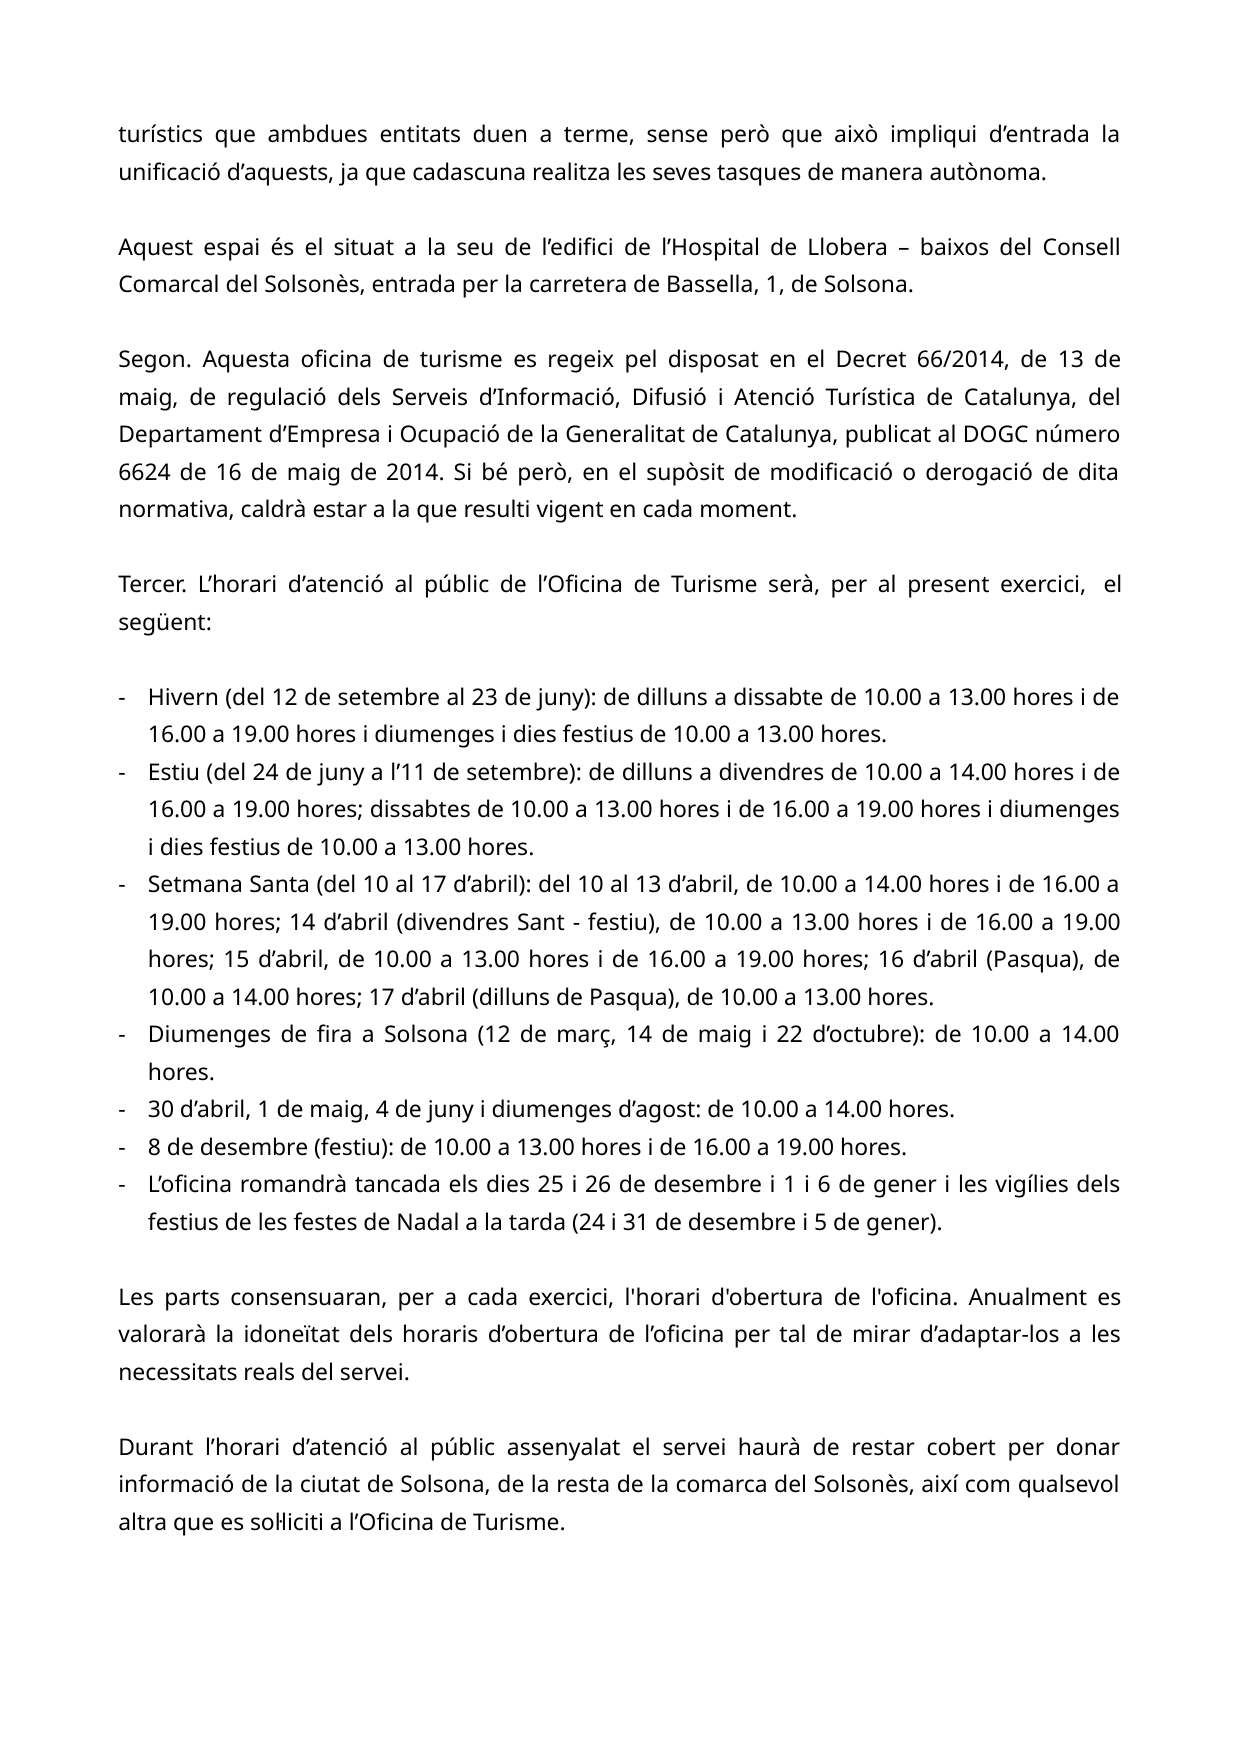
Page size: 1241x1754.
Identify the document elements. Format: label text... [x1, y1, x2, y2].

text Les parts consensuaran, per a cada exercici, l'horari d'obertura de l'oficina. Anualment es valorarà la idoneïtat dels horaris d’obertura de l’oficina per tal de mirar d’adaptar-los a les necessitats reals del servei. [118, 1281, 1122, 1387]
text - 8 de desembre (festiu): de 10.00 a 13.00 hores i de 16.00 a 19.00 hores. [118, 1131, 1122, 1162]
text Tercer. L’horari d’atenció al públic de l’Oficina de Turisme serà, per al present exercici, el següent: [118, 568, 1122, 637]
text - Diumenges de fira a Solsona (12 de març, 14 de maig i 22 d’octubre): de 10.00 a 14.00 hores. [118, 1018, 1122, 1087]
text Aquest espai és el situat a la seu de l’edifici de l’Hospital de Llobera – baixos del Consell Comarcal del Solsonès, entrada per la carretera de Bassella, 1, de Solsona. [118, 231, 1122, 299]
text - L’oficina romandrà tancada els dies 25 i 26 de desembre i 1 i 6 de gener i les vigílies dels festius de les festes de Nadal a la tarda (24 i 31 de desembre i 5 de gener). [118, 1168, 1122, 1237]
text - 30 d’abril, 1 de maig, 4 de juny i diumenges d’agost: de 10.00 a 14.00 hores. [118, 1093, 1122, 1124]
text turístics que ambdues entitats duen a terme, sense però que això impliqui d’entrada la unificació d’aquests, ja que cadascuna realitza les seves tasques de manera autònoma. [118, 118, 1122, 187]
text Segon. Aquesta oficina de turisme es regeix pel disposat en el Decret 66/2014, de 13 de maig, de regulació dels Serveis d’Informació, Difusió i Atenció Turística de Catalunya, del Departament d’Empresa i Ocupació de la Generalitat de Catalunya, publicat al DOGC número 6624 de 16 de maig de 2014. Si bé però, en el supòsit de modificació o derogació de dita normativa, caldrà estar a la que resulti vigent en cada moment. [118, 343, 1122, 524]
text - Hivern (del 12 de setembre al 23 de juny): de dilluns a dissabte de 10.00 a 13.00 hores i de 16.00 a 19.00 hores i diumenges i dies festius de 10.00 a 13.00 hores. [118, 681, 1122, 749]
text - Setmana Santa (del 10 al 17 d’abril): del 10 al 13 d’abril, de 10.00 a 14.00 hores i de 16.00 a 19.00 hores; 14 d’abril (divendres Sant - festiu), de 10.00 a 13.00 hores i de 16.00 a 19.00 hores; 15 d’abril, de 10.00 a 13.00 hores i de 16.00 a 19.00 hores; 16 d’abril (Pasqua), de 10.00 a 14.00 hores; 17 d’abril (dilluns de Pasqua), de 10.00 a 13.00 hores. [118, 868, 1122, 1012]
text Durant l’horari d’atenció al públic assenyalat el servei haurà de restar cobert per donar informació de la ciutat de Solsona, de la resta de la comarca del Solsonès, així com qualsevol altra que es sol·liciti a l’Oficina de Turisme. [118, 1431, 1122, 1537]
text - Estiu (del 24 de juny a l’11 de setembre): de dilluns a divendres de 10.00 a 14.00 hores i de 16.00 a 19.00 hores; dissabtes de 10.00 a 13.00 hores i de 16.00 a 19.00 hores i diumenges i dies festius de 10.00 a 13.00 hores. [118, 756, 1122, 862]
